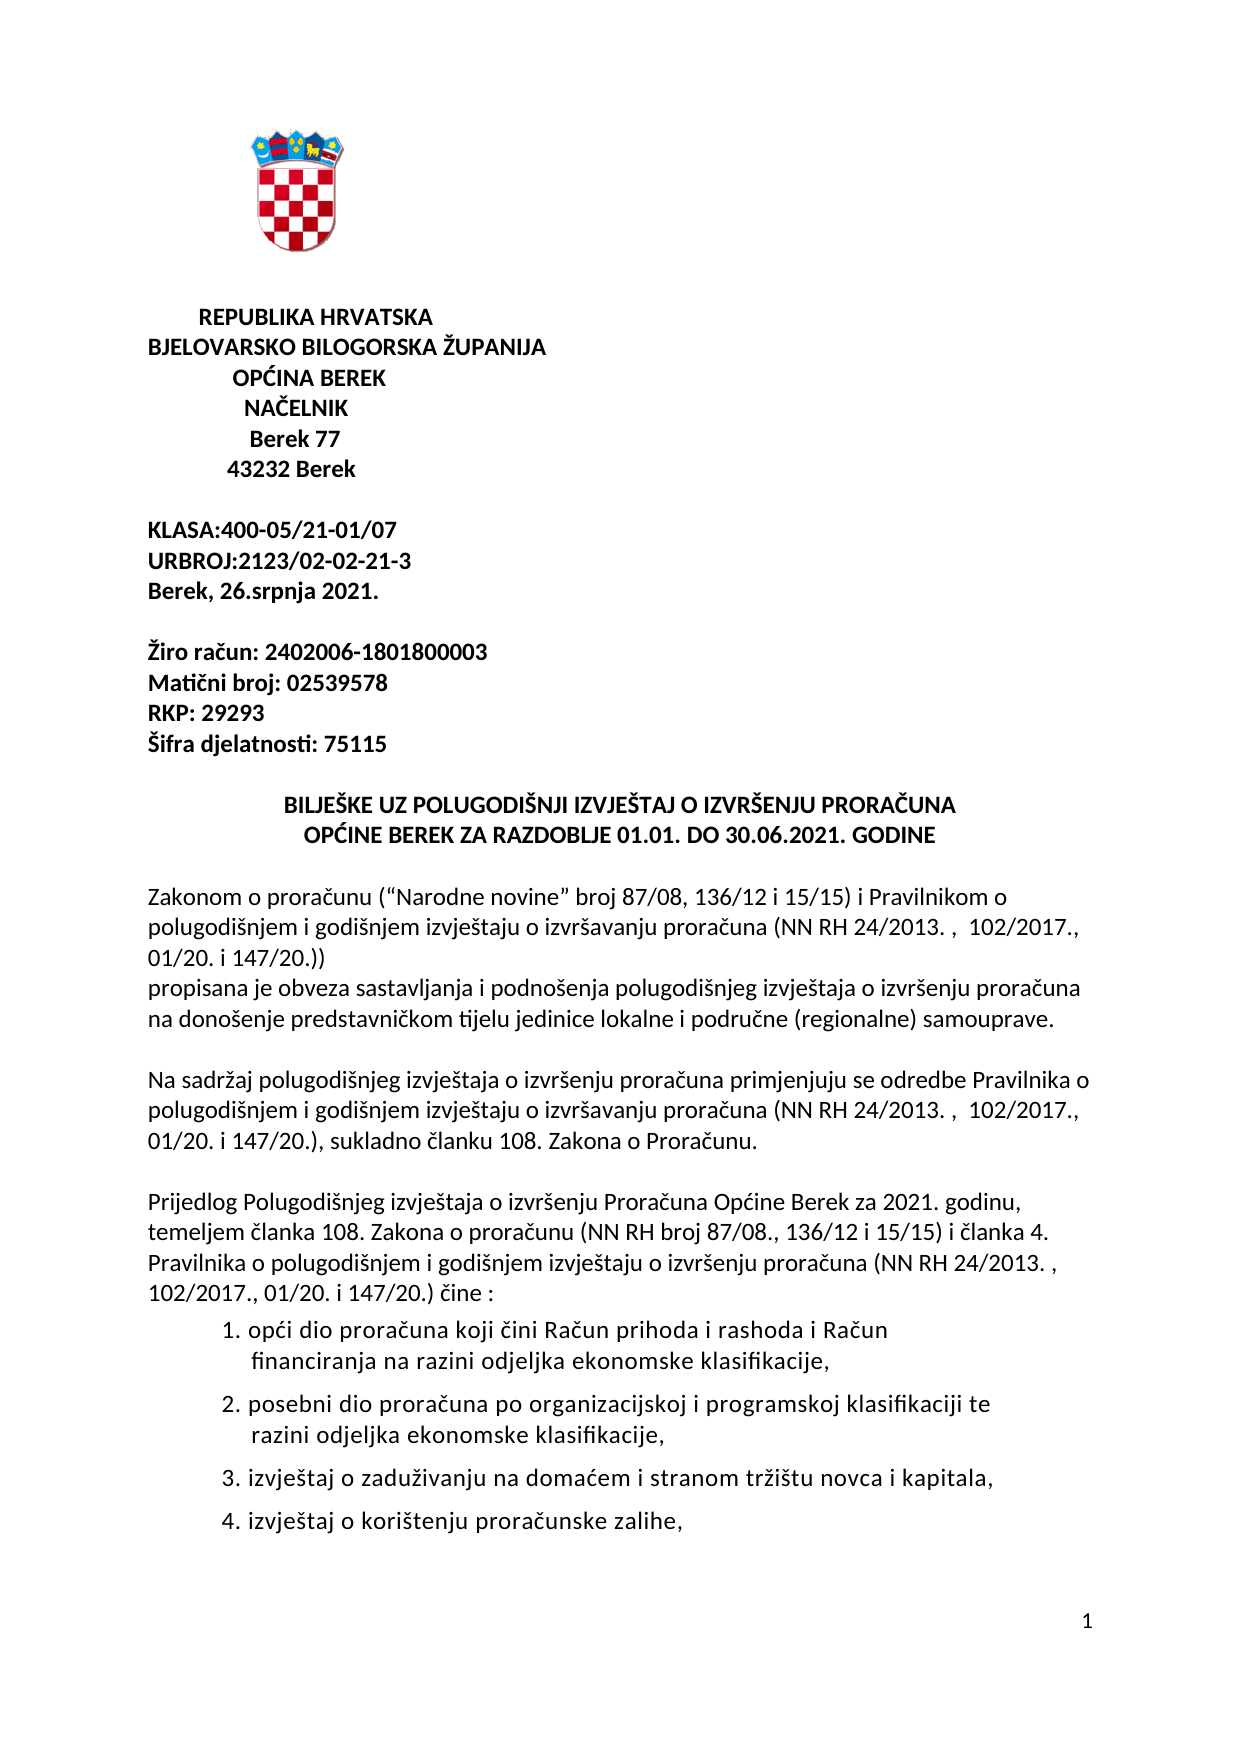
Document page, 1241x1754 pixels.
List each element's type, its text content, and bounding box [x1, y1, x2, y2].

text NAČELNIK [148, 392, 1093, 423]
text Berek 77 [148, 423, 1093, 453]
text propisana je obveza sastavljanja i podnošenja polugodišnjeg izvještaja o izvršenju proračuna na donošenje predstavničkom tijelu jedinice lokalne i područne (regionalne) samouprave. [148, 972, 1093, 1033]
text BILJEŠKE UZ POLUGODIŠNJI IZVJEŠTAJ O IZVRŠENJU PRORAČUNA [148, 789, 1093, 820]
text polugodišnjem i godišnjem izvještaju o izvršavanju proračuna (NN RH 24/2013. , 102/2017., 01/20. i 147/20.)) [148, 911, 1093, 972]
text BJELOVARSKO BILOGORSKA ŽUPANIJA [148, 331, 1093, 362]
text Šifra djelatnosti: 75115 [148, 728, 1093, 759]
text URBROJ:2123/02-02-21-3 [148, 545, 1093, 576]
text polugodišnjem i godišnjem izvještaju o izvršavanju proračuna (NN RH 24/2013. , 102/2017., 01/20. i 147/20.), sukladno članku 108. Zakona o Proračunu. [148, 1094, 1093, 1155]
text Žiro račun: 2402006-1801800003 [148, 637, 1093, 667]
text RKP: 29293 [148, 698, 1093, 728]
text 1. opći dio proračuna koji čini Račun prihoda i rashoda i Račun financiranja na razini odjeljka ekonomske klasifikacije, [221, 1314, 1013, 1376]
text 4. izvještaj o korištenju proračunske zalihe, [221, 1505, 1013, 1536]
text 3. izvještaj o zaduživanju na domaćem i stranom tržištu novca i kapitala, [221, 1462, 1013, 1493]
text Matični broj: 02539578 [148, 667, 1093, 698]
text 2. posebni dio proračuna po organizacijskoj i programskoj klasifikaciji te razini odjeljka ekonomske klasifikacije, [221, 1388, 1013, 1449]
text OPĆINE BEREK ZA RAZDOBLJE 01.01. DO 30.06.2021. GODINE [148, 820, 1093, 850]
text Zakonom o proračunu (“Narodne novine” broj 87/08, 136/12 i 15/15) i Pravilnikom o [148, 881, 1093, 911]
text KLASA:400-05/21-01/07 [148, 514, 1093, 545]
text OPĆINA BEREK [148, 362, 1093, 392]
text REPUBLIKA HRVATSKA [148, 301, 1093, 331]
text Prijedlog Polugodišnjeg izvještaja o izvršenju Proračuna Općine Berek za 2021. godinu, [148, 1186, 1093, 1216]
text Berek, 26.srpnja 2021. [148, 576, 1093, 606]
text temeljem članka 108. Zakona o proračunu (NN RH broj 87/08., 136/12 i 15/15) i članka 4. Pravilnika o polugodišnjem i godišnjem izvještaju o izvršenju proračuna (NN RH 24/2013. , 102/2017., 01/20. i 147/20.) čine : [148, 1216, 1093, 1308]
text 43232 Berek [148, 453, 1093, 484]
text Na sadržaj polugodišnjeg izvještaja o izvršenju proračuna primjenjuju se odredbe Pravilnika o [148, 1064, 1093, 1094]
